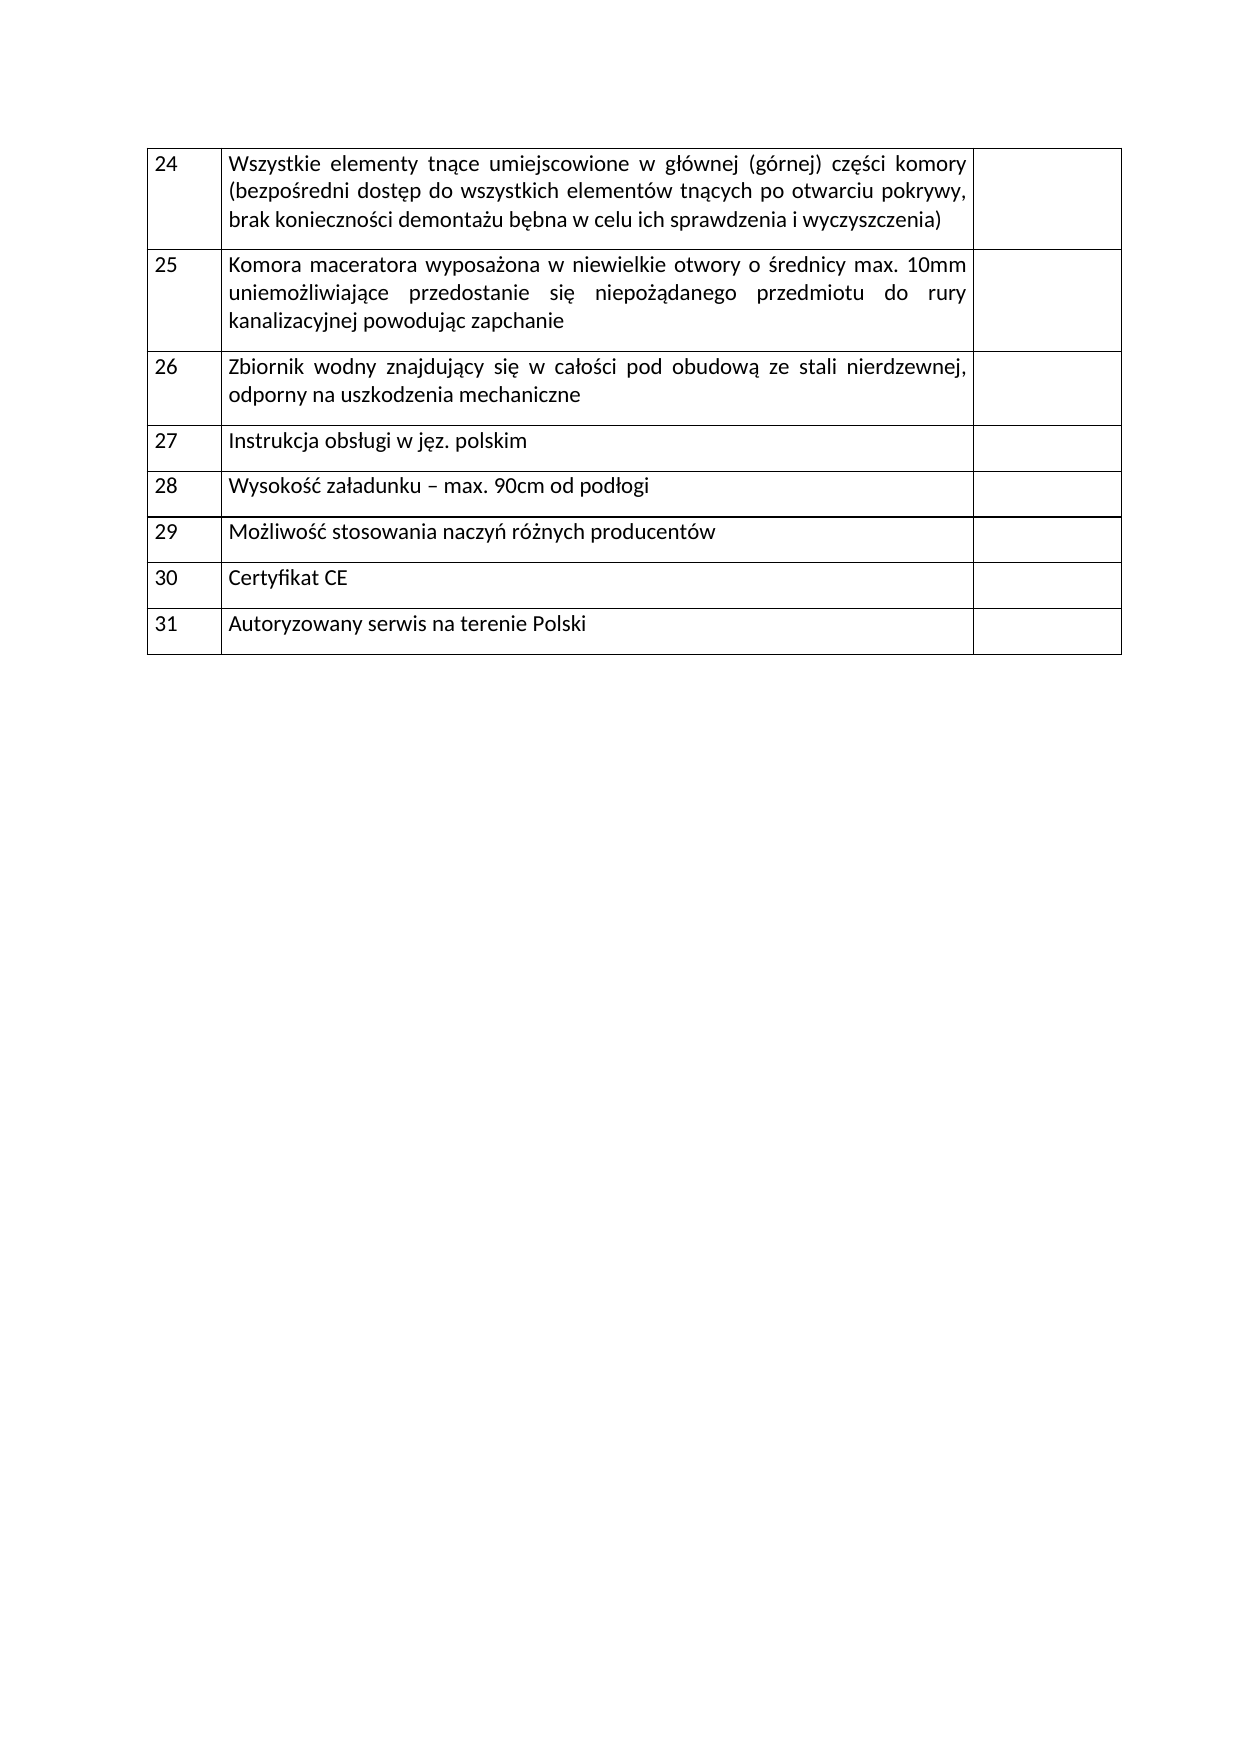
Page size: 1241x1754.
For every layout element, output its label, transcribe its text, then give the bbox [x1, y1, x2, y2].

table_cell 25 [148, 250, 221, 351]
table_cell [974, 563, 1121, 608]
table_cell [974, 609, 1121, 653]
table_cell 26 [148, 352, 221, 425]
table_cell 24 [148, 149, 221, 249]
table_cell 29 [148, 518, 221, 562]
table_cell Autoryzowany serwis na terenie Polski [222, 609, 973, 653]
table_cell Instrukcja obsługi w jęz. polskim [222, 426, 973, 471]
table_cell 27 [148, 426, 221, 471]
table_cell [974, 250, 1121, 351]
table_cell Wysokość załadunku – max. 90cm od podłogi [222, 472, 973, 516]
table_cell Zbiornik wodny znajdujący się w całości pod obudową ze stali nierdzewnej, odporny na uszkodzenia mechaniczne [222, 352, 973, 425]
table_cell [974, 426, 1121, 471]
table_cell Wszystkie elementy tnące umiejscowione w głównej (górnej) części komory (bezpośredni dostęp do wszystkich elementów tnących po otwarciu pokrywy, brak konieczności demontażu bębna w celu ich sprawdzenia i wyczyszczenia) [222, 149, 973, 249]
table_cell [974, 472, 1121, 516]
table_cell 31 [148, 609, 221, 653]
table_cell 30 [148, 563, 221, 608]
table_cell Komora maceratora wyposażona w niewielkie otwory o średnicy max. 10mm uniemożliwiające przedostanie się niepożądanego przedmiotu do rury kanalizacyjnej powodując zapchanie [222, 250, 973, 351]
table_cell [974, 149, 1121, 249]
table_cell 28 [148, 472, 221, 516]
table_cell Certyfikat CE [222, 563, 973, 608]
table_cell [974, 352, 1121, 425]
table_cell Możliwość stosowania naczyń różnych producentów [222, 518, 973, 562]
table_cell [974, 518, 1121, 562]
